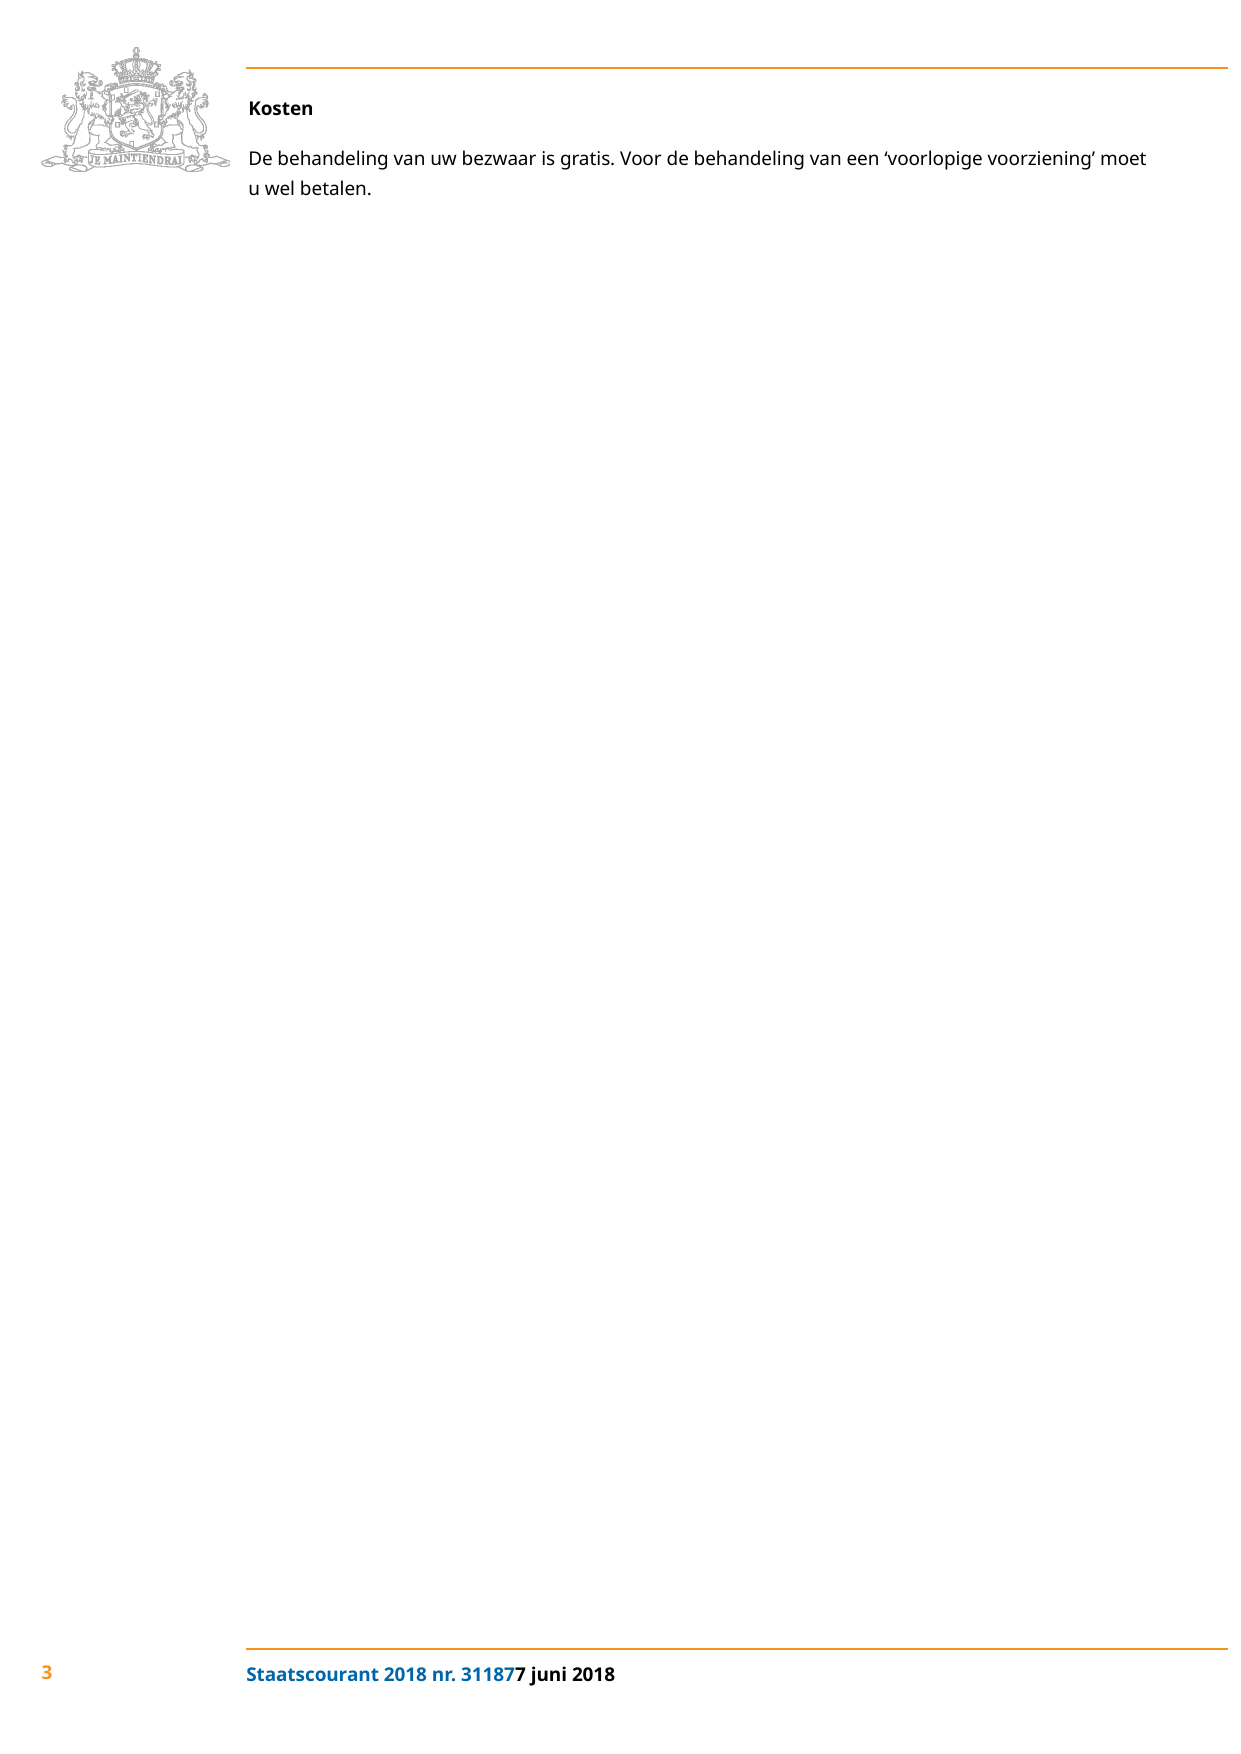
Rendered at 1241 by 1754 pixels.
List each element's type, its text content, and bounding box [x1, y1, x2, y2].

text Kosten [248, 95, 1152, 121]
text De behandeling van uw bezwaar is gratis. Voor de behandeling van een ‘voorlopige voorziening’ moet u wel betalen. [248, 145, 1152, 201]
picture [41, 47, 231, 172]
